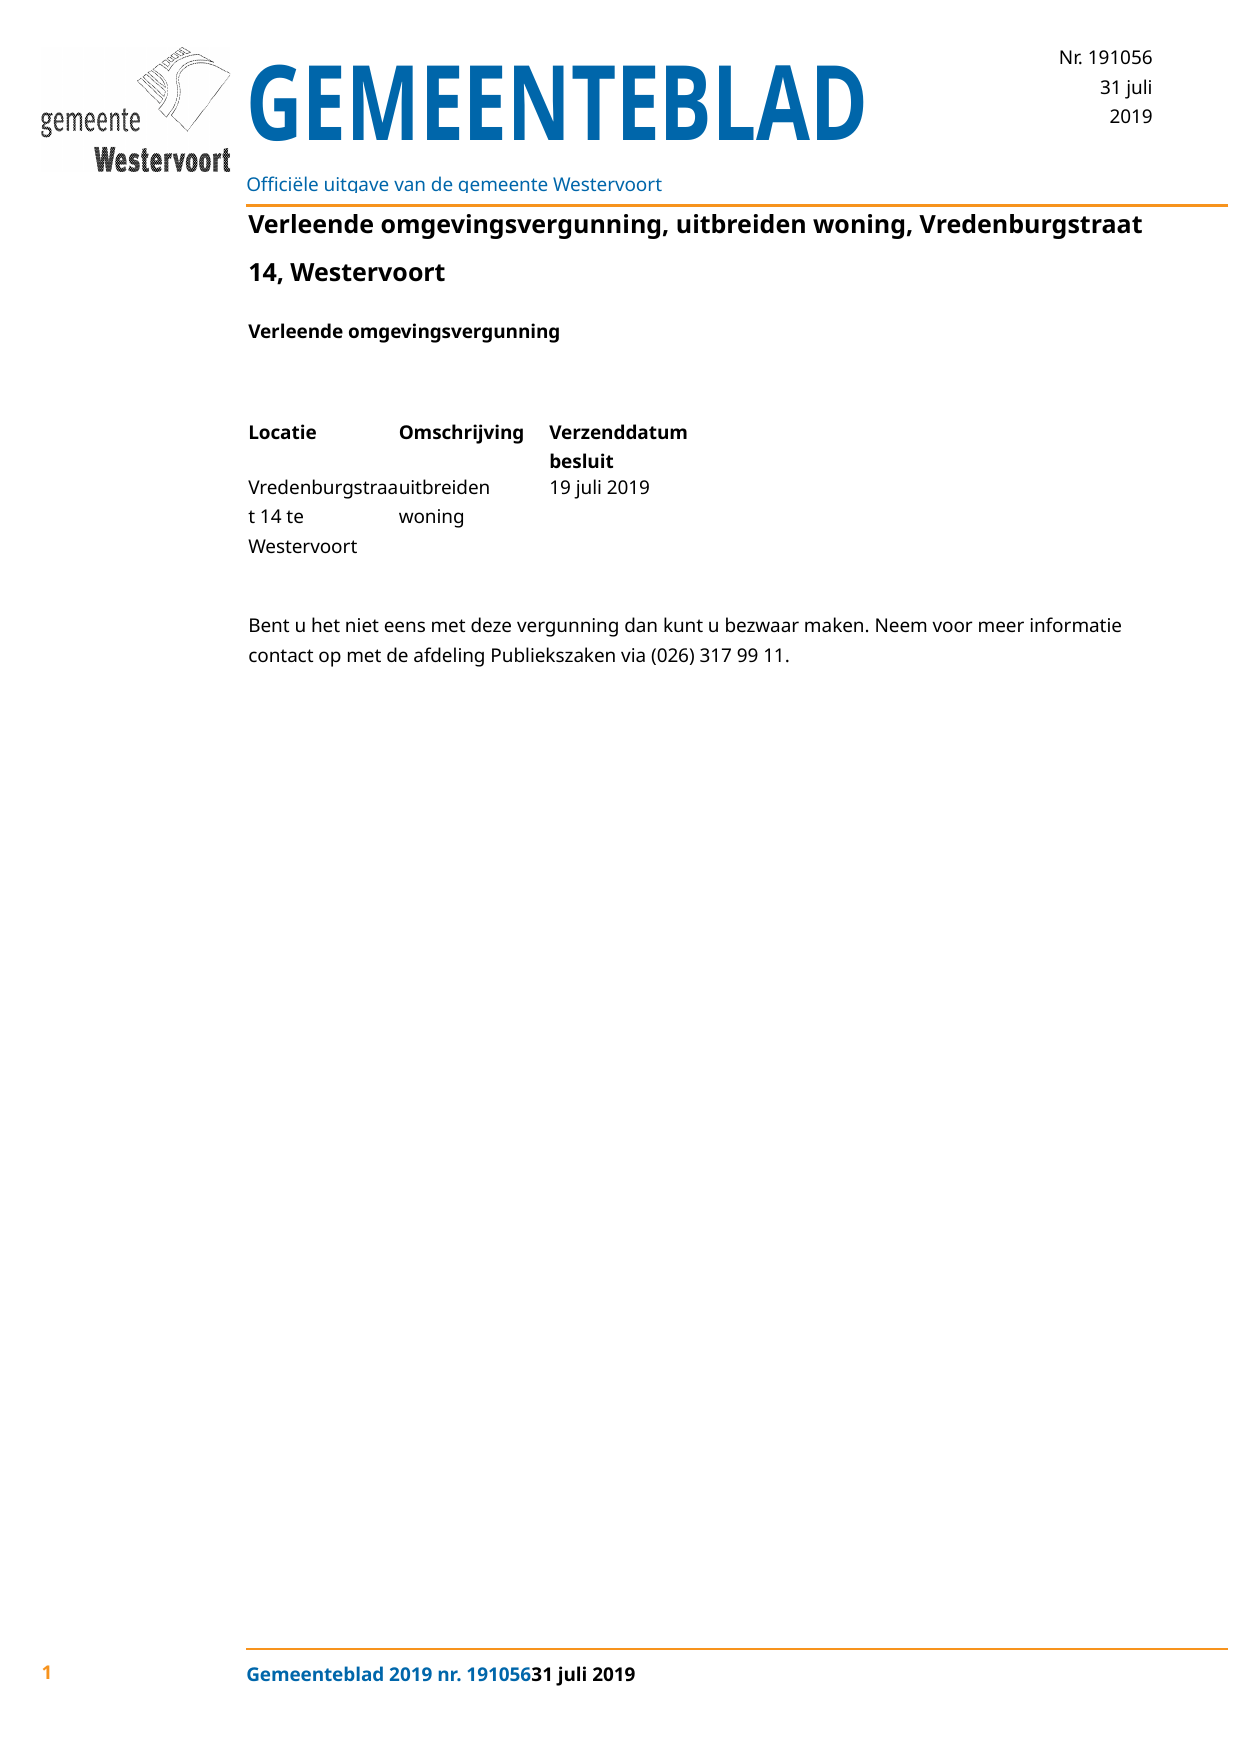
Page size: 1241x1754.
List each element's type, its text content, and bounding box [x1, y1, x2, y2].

table_cell uitbreiden woning [399, 474, 549, 559]
table_cell 19 juli 2019 [549, 474, 700, 559]
text Bent u het niet eens met deze vergunning dan kunt u bezwaar maken. Neem voor meer informatie contact op met de afdeling Publiekszaken via (026) 317 99 11. [248, 613, 1152, 668]
text Verleende omgevingsvergunning [248, 318, 1152, 344]
table_cell Vredenburgstraat 14 te Westervoort [248, 474, 398, 559]
text Verleende omgevingsvergunning, uitbreiden woning, Vredenburgstraat 14, Westervoort [248, 207, 1152, 288]
table_header Verzenddatum besluit [549, 419, 700, 474]
table_header Locatie [248, 419, 398, 474]
table_header Omschrijving [399, 419, 549, 474]
picture [41, 47, 231, 172]
